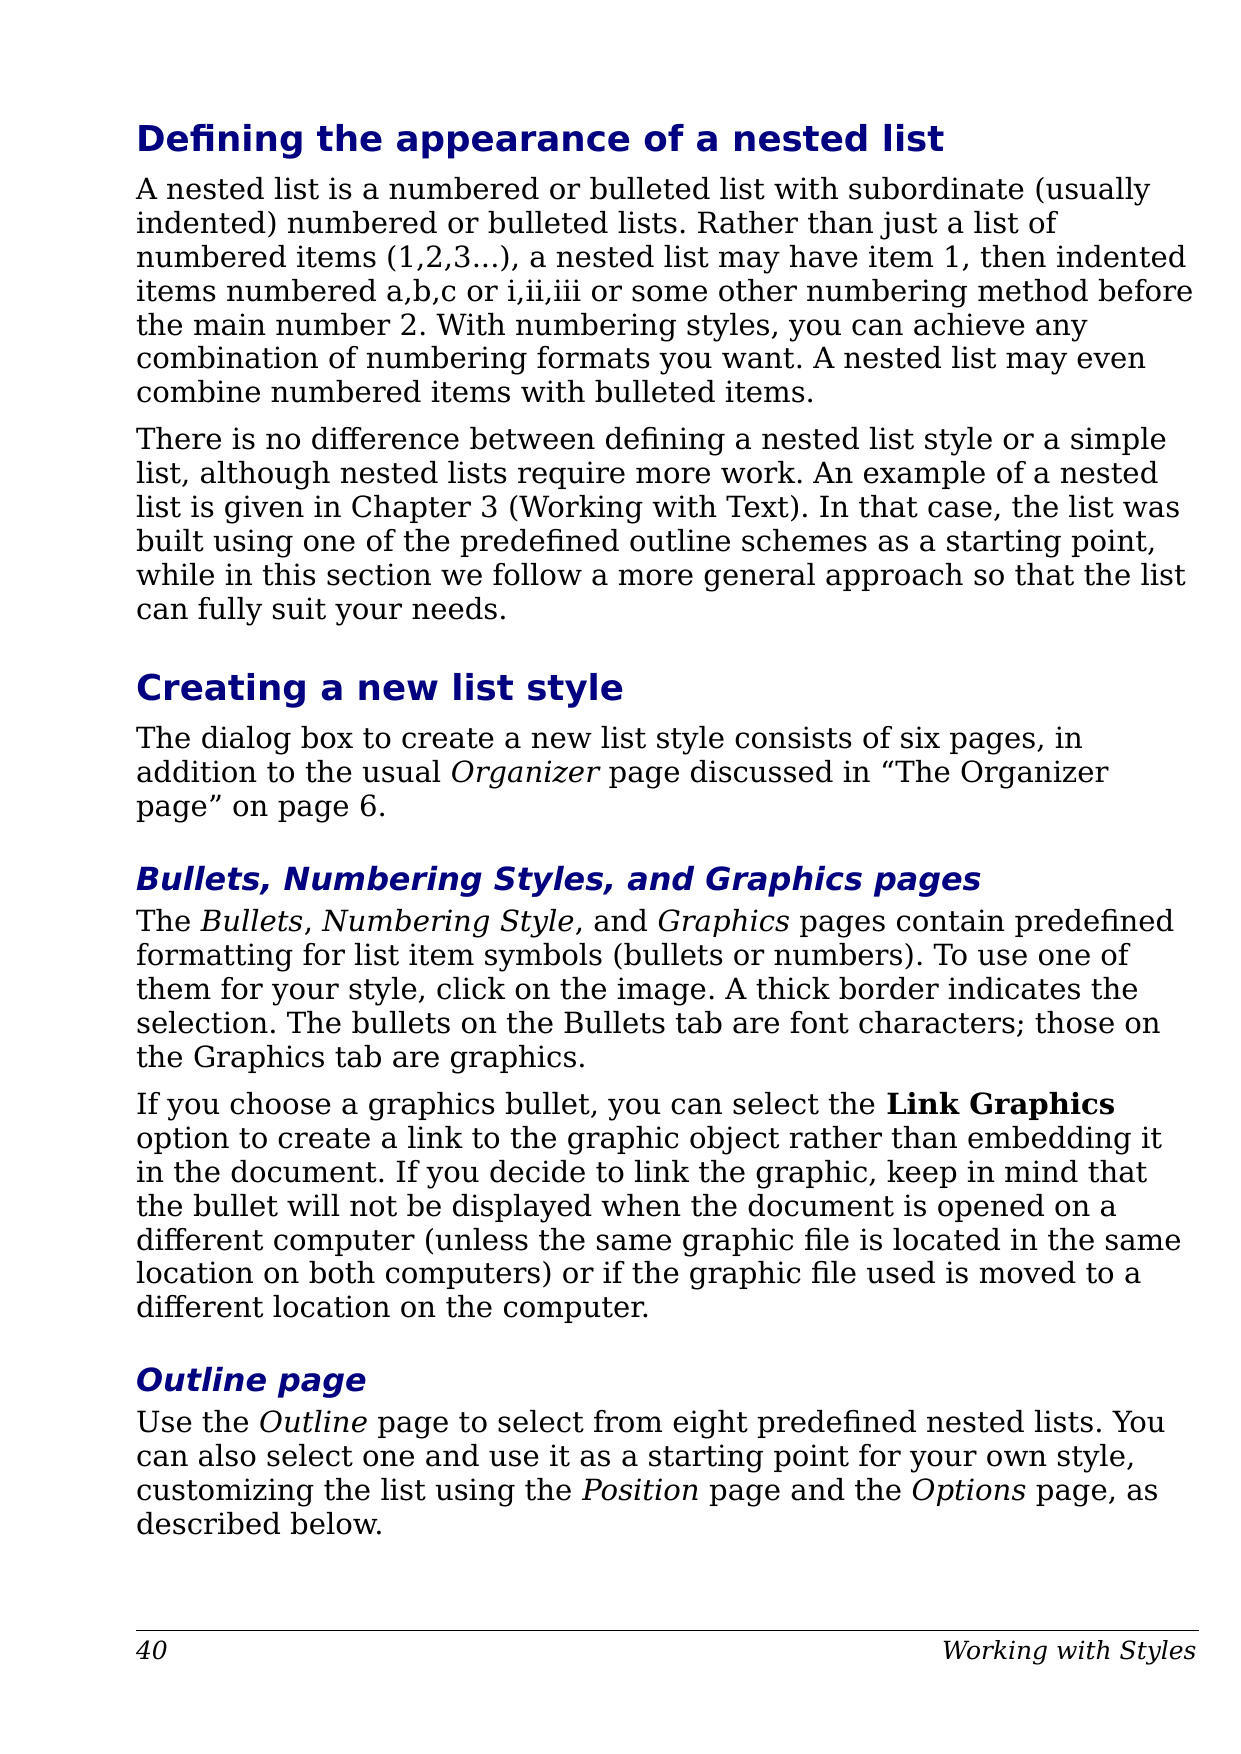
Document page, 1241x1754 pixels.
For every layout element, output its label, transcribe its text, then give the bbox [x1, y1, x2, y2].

text The Bullets, Numbering Style, and Graphics pages contain predefined formatting for list item symbols (bullets or numbers). To use one of them for your style, click on the image. A thick border indicates the selection. The bullets on the Bullets tab are font characters; those on the Graphics tab are graphics. [136, 904, 1199, 1074]
text There is no difference between defining a nested list style or a simple list, although nested lists require more work. An example of a nested list is given in Chapter 3 (Working with Text). In that case, the list was built using one of the predefined outline schemes as a starting point, while in this section we follow a more general approach so that the list can fully suit your needs. [136, 422, 1199, 626]
subtitle Creating a new list style [136, 668, 1199, 709]
text A nested list is a numbered or bulleted list with subordinate (usually indented) numbered or bulleted lists. Rather than just a list of numbered items (1,2,3...), a nested list may have item 1, then indented items numbered a,b,c or i,ii,iii or some other numbering method before the main number 2. With numbering styles, you can achieve any combination of numbering formats you want. A nested list may even combine numbered items with bulleted items. [136, 172, 1199, 410]
subtitle Defining the appearance of a nested list [136, 118, 1199, 159]
text If you choose a graphics bullet, you can select the Link Graphics option to create a link to the graphic object rather than embedding it in the document. If you decide to link the graphic, keep in mind that the bullet will not be displayed when the document is opened on a different computer (unless the same graphic file is located in the same location on both computers) or if the graphic file used is moved to a different location on the computer. [136, 1087, 1199, 1325]
subtitle Outline page [136, 1362, 1199, 1399]
text Use the Outline page to select from eight predefined nested lists. You can also select one and use it as a starting point for your own style, customizing the list using the Position page and the Options page, as described below. [136, 1406, 1199, 1541]
text The dialog box to create a new list style consists of six pages, in addition to the usual Organizer page discussed in “The Organizer page” on page 6. [136, 722, 1199, 823]
subtitle Bullets, Numbering Styles, and Graphics pages [136, 861, 1199, 898]
